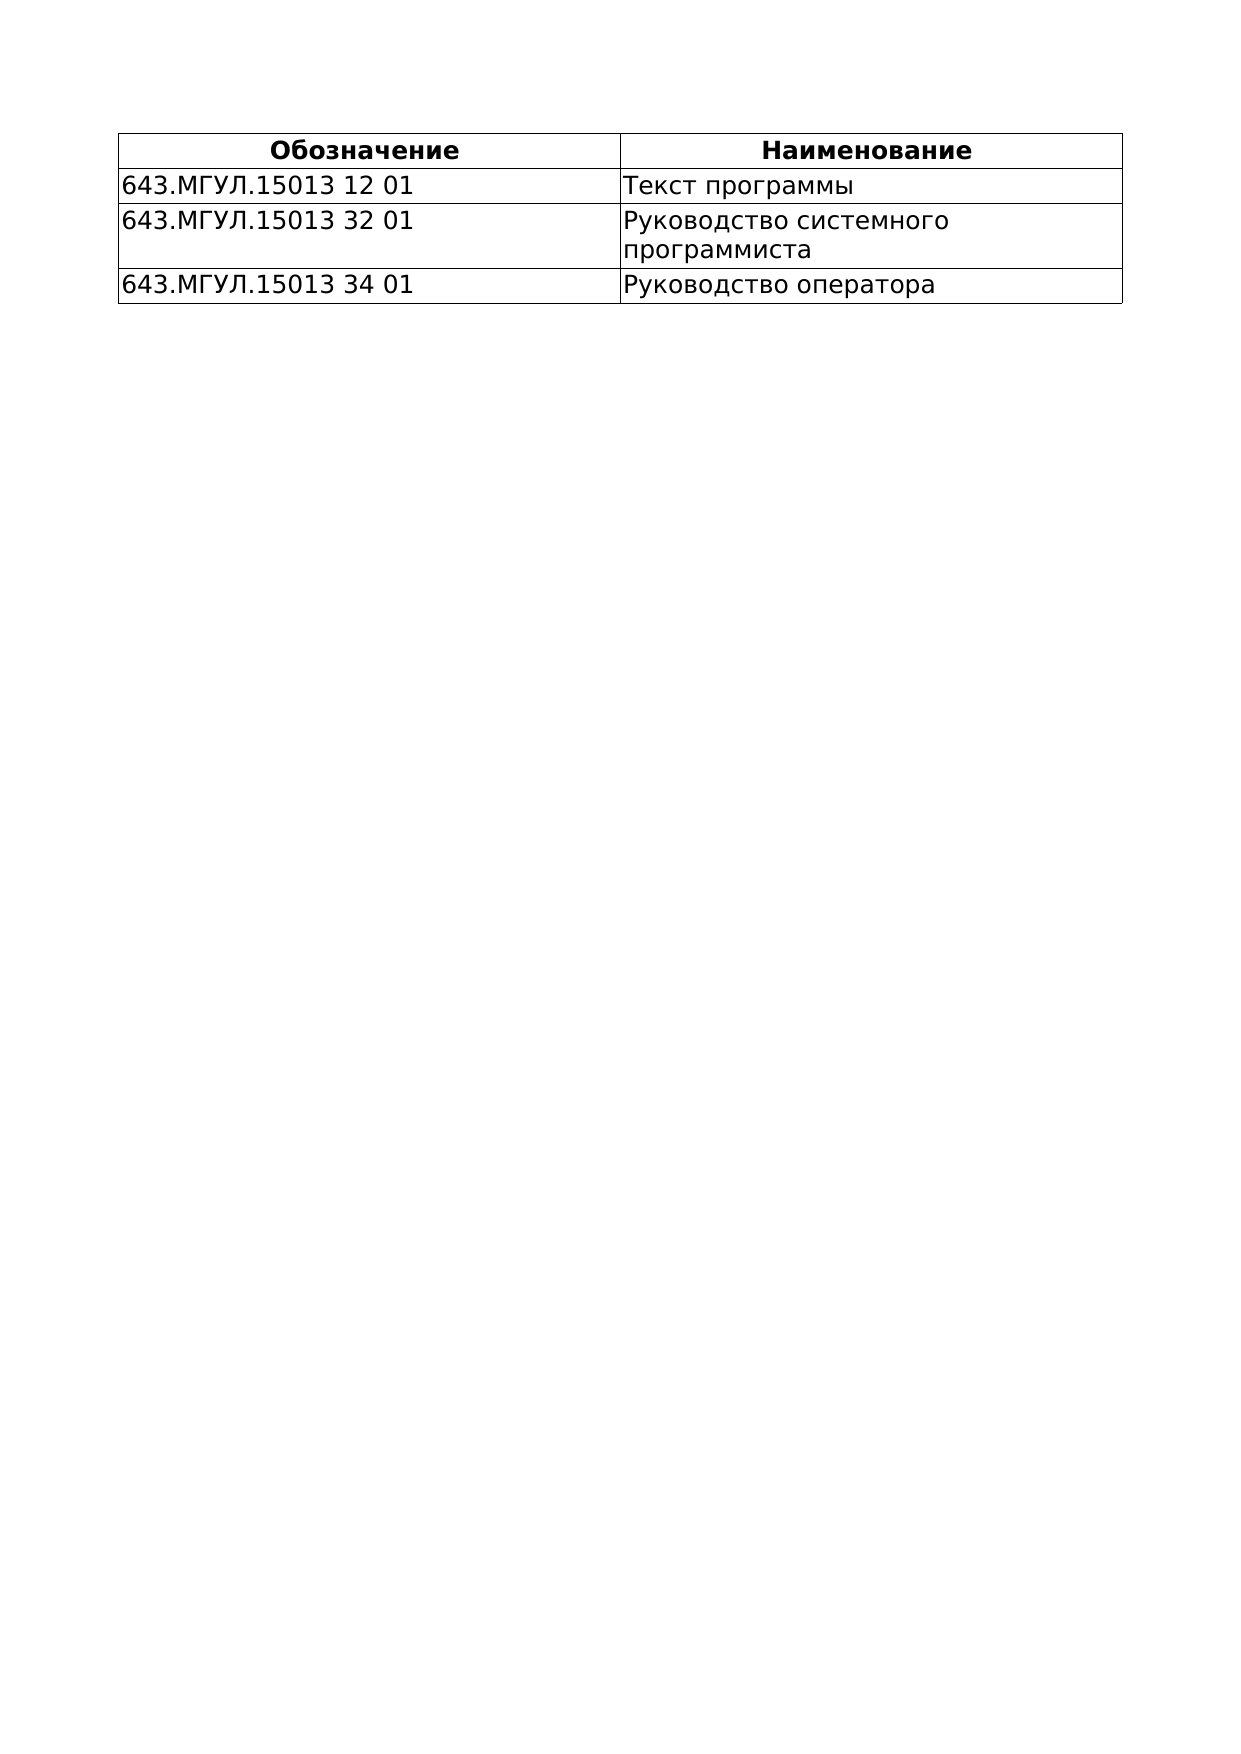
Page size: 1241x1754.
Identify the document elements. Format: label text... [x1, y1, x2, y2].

table_cell Руководство системного программиста [621, 204, 1122, 267]
table_cell Руководство оператора [621, 269, 1122, 302]
table_cell 643.МГУЛ.15013 34 01 [119, 269, 620, 302]
table_cell 643.МГУЛ.15013 12 01 [119, 169, 620, 203]
table_header Наименование [621, 134, 1122, 168]
table_cell Текст программы [621, 169, 1122, 203]
table_header Обозначение [119, 134, 620, 168]
table_cell 643.МГУЛ.15013 32 01 [119, 204, 620, 267]
